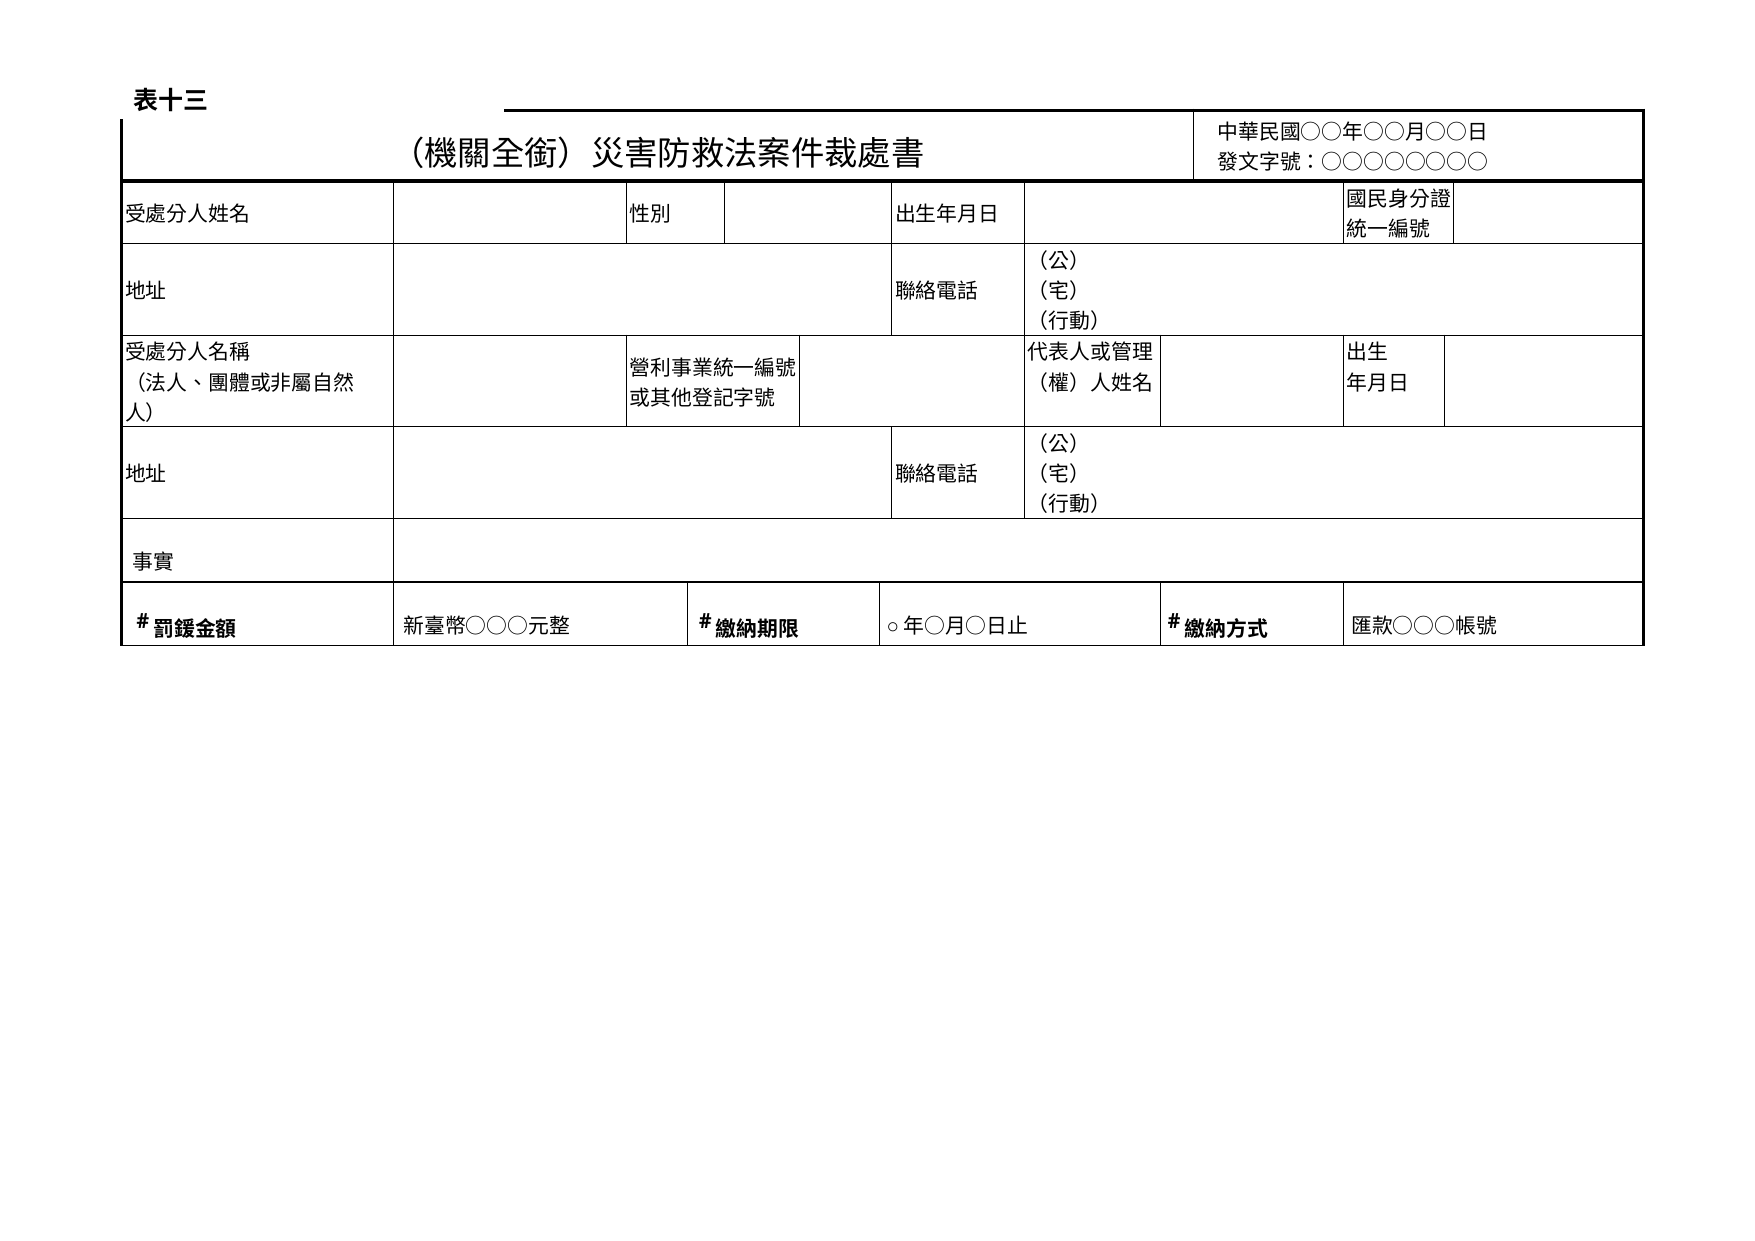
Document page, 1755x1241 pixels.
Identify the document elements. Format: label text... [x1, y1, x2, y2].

table_cell [1454, 183, 1642, 243]
table_cell 性別 [627, 183, 724, 243]
table_cell [725, 183, 891, 243]
table_cell #罰鍰金額 [123, 583, 393, 645]
table_cell [394, 519, 1642, 581]
table_cell 匯款○○○帳號 [1344, 583, 1642, 645]
table_cell 代表人或管理（權）人姓名 [1025, 336, 1160, 426]
table_cell [1445, 336, 1642, 426]
table_cell 地址 [123, 427, 393, 518]
table_cell 地址 [123, 244, 393, 334]
table_cell （公） （宅） （行動） [1025, 244, 1642, 334]
table_cell #繳納期限 [688, 583, 879, 645]
table_cell 受處分人姓名 [123, 183, 393, 243]
table_header 中華民國○○年○○月○○日 發文字號：○○○○○○○○ [1194, 112, 1642, 179]
table_cell [800, 336, 1024, 426]
table_cell 出生年月日 [892, 183, 1024, 243]
table_cell 事實 [123, 519, 393, 581]
table_cell 營利事業統一編號 或其他登記字號 [627, 336, 799, 426]
table_cell #繳納方式 [1161, 583, 1343, 645]
table_cell [394, 427, 891, 518]
table_cell [394, 183, 626, 243]
table_header （機關全銜）災害防救法案件裁處書 [118, 73, 1193, 179]
table_cell 國民身分證 統一編號 [1344, 183, 1453, 243]
table_cell ○年○月○日止 [880, 583, 1160, 645]
table_cell [394, 336, 626, 426]
table_cell 新臺幣○○○元整 [394, 583, 687, 645]
table_cell [394, 244, 891, 334]
table_cell [1161, 336, 1343, 426]
table_cell 聯絡電話 [892, 427, 1024, 518]
table_cell [1025, 183, 1343, 243]
table_cell 受處分人名稱 （法人、團體或非屬自然人） [123, 336, 393, 426]
table_cell （公） （宅） （行動） [1025, 427, 1642, 518]
table_cell 出生 年月日 [1344, 336, 1444, 426]
table_cell 聯絡電話 [892, 244, 1024, 334]
